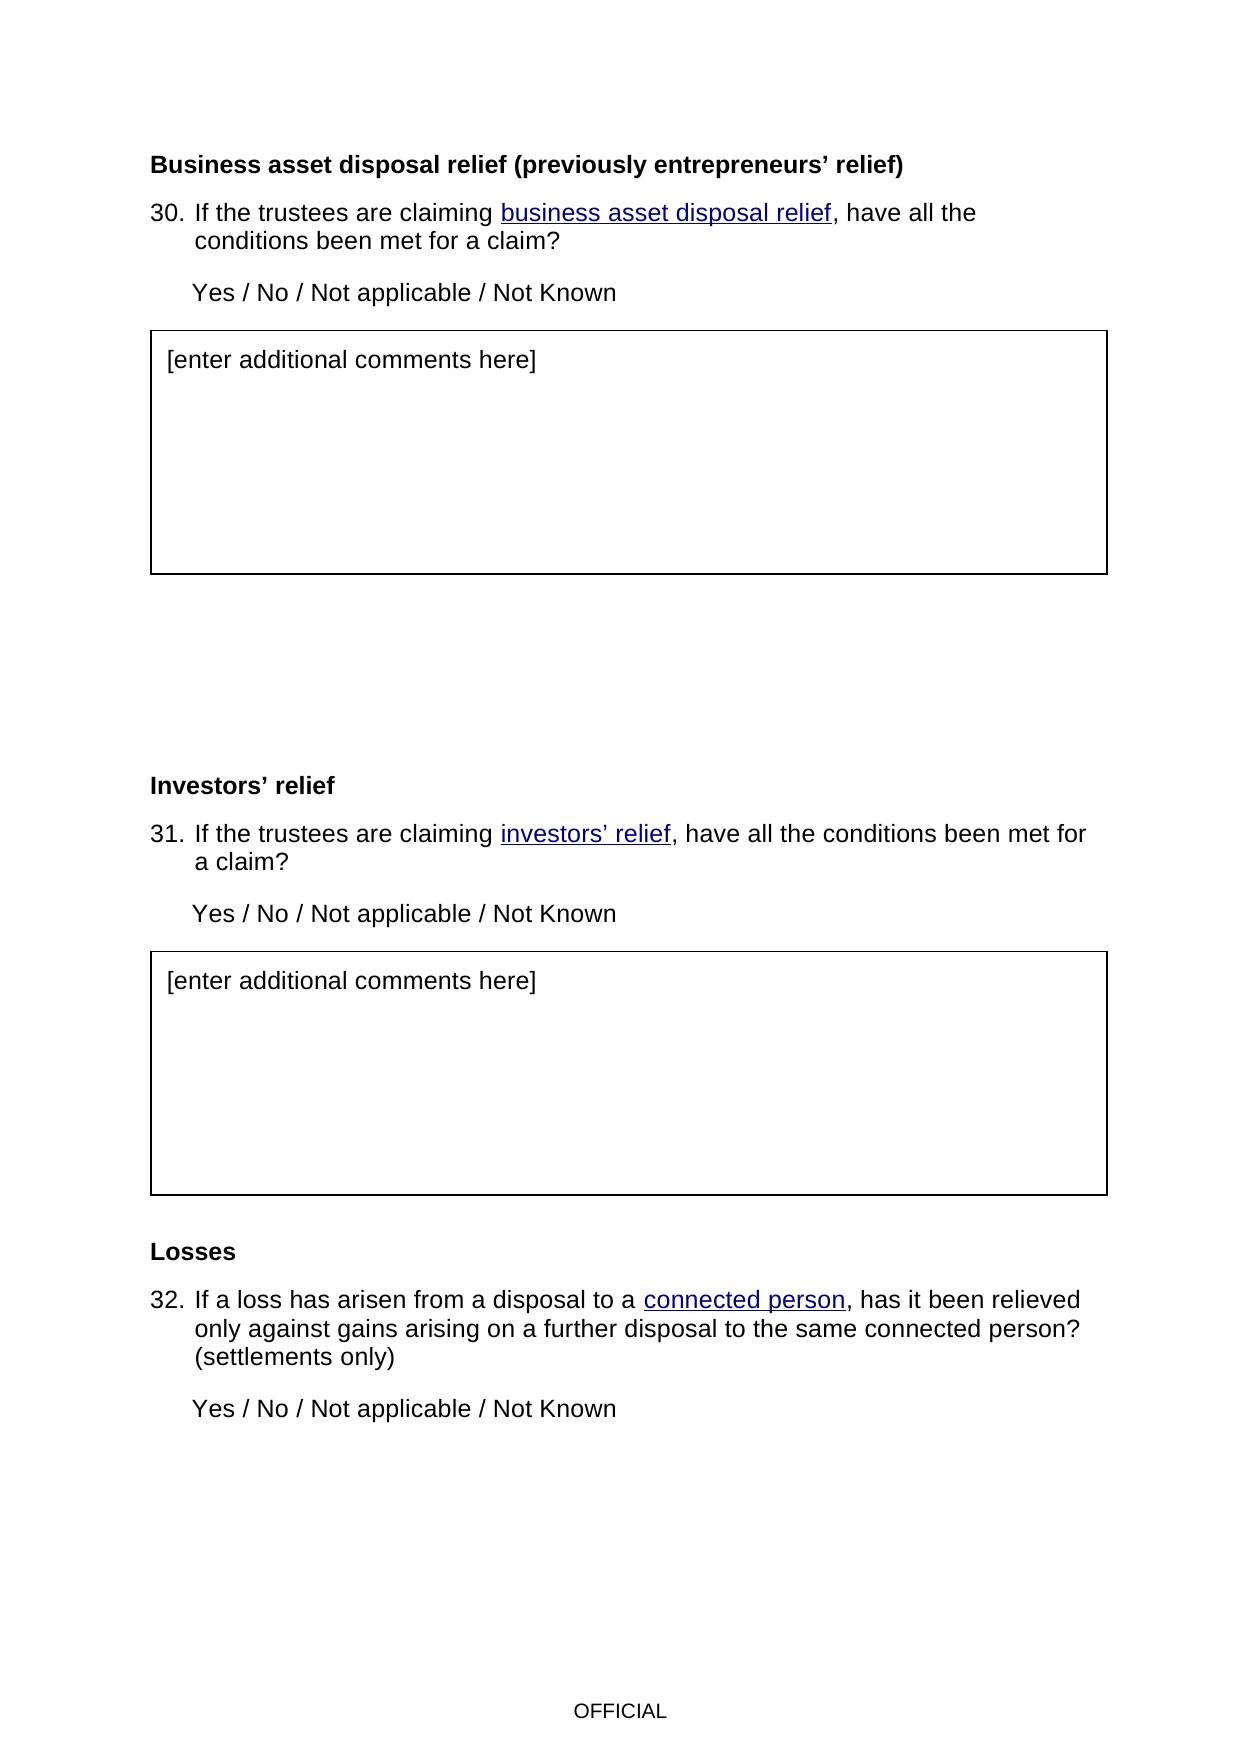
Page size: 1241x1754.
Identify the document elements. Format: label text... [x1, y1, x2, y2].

subtitle Yes / No / Not applicable / Not Known [191, 278, 1090, 307]
subtitle Yes / No / Not applicable / Not Known [191, 1394, 1090, 1423]
subtitle If the trustees are claiming business asset disposal relief, have all the conditions been met for a claim? [150, 197, 1090, 255]
text [enter additional comments here] [167, 345, 1087, 374]
subtitle If the trustees are claiming investors’ relief, have all the conditions been met for a claim? [150, 819, 1090, 876]
subtitle Losses [150, 1237, 1090, 1266]
subtitle If a loss has arisen from a disposal to a connected person, has it been relieved only against gains arising on a further disposal to the same connected person? (settlements only) [150, 1285, 1090, 1371]
subtitle Business asset disposal relief (previously entrepreneurs’ relief) [150, 150, 1090, 179]
subtitle Investors’ relief [150, 771, 1090, 800]
subtitle Yes / No / Not applicable / Not Known [191, 899, 1090, 928]
text [enter additional comments here] [167, 966, 1087, 995]
